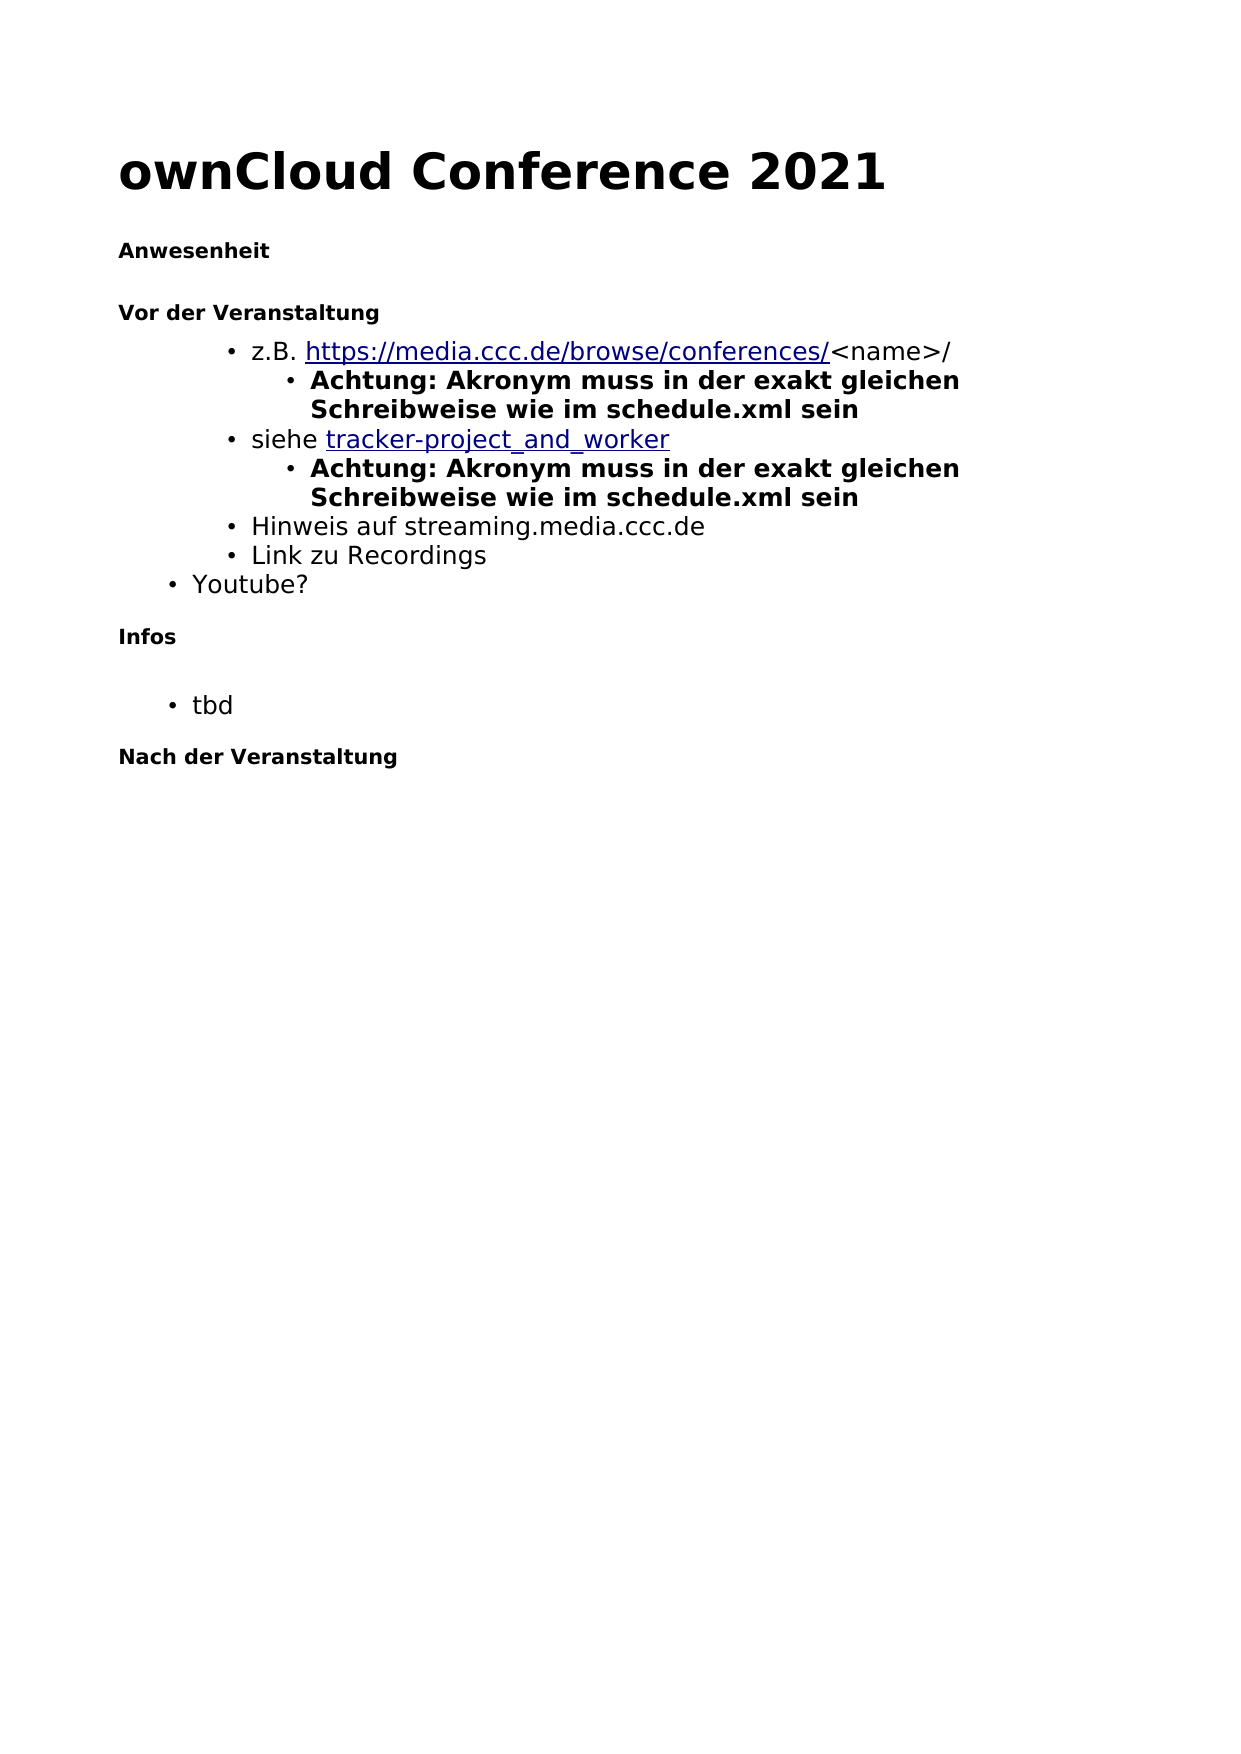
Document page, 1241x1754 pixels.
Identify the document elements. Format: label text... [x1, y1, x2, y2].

list Achtung: Akronym muss in der exakt gleichen Schreibweise wie im schedule.xml sein [295, 367, 1122, 425]
list Link zu Recordings [236, 542, 1122, 571]
subtitle ownCloud Conference 2021 [118, 143, 1122, 201]
subtitle Infos [118, 625, 1122, 649]
list Achtung: Akronym muss in der exakt gleichen Schreibweise wie im schedule.xml sein [295, 454, 1122, 512]
list Hinweis auf streaming.media.ccc.de [236, 512, 1122, 542]
subtitle Anwesenheit [118, 239, 1122, 263]
subtitle Vor der Veranstaltung [118, 301, 1122, 325]
list z.B. https://media.ccc.de/browse/conferences/<name>/ [236, 337, 1122, 367]
subtitle Nach der Veranstaltung [118, 745, 1122, 769]
list siehe tracker-project_and_worker [236, 425, 1122, 454]
list tbd [177, 691, 1122, 720]
list Youtube? [177, 571, 1122, 600]
